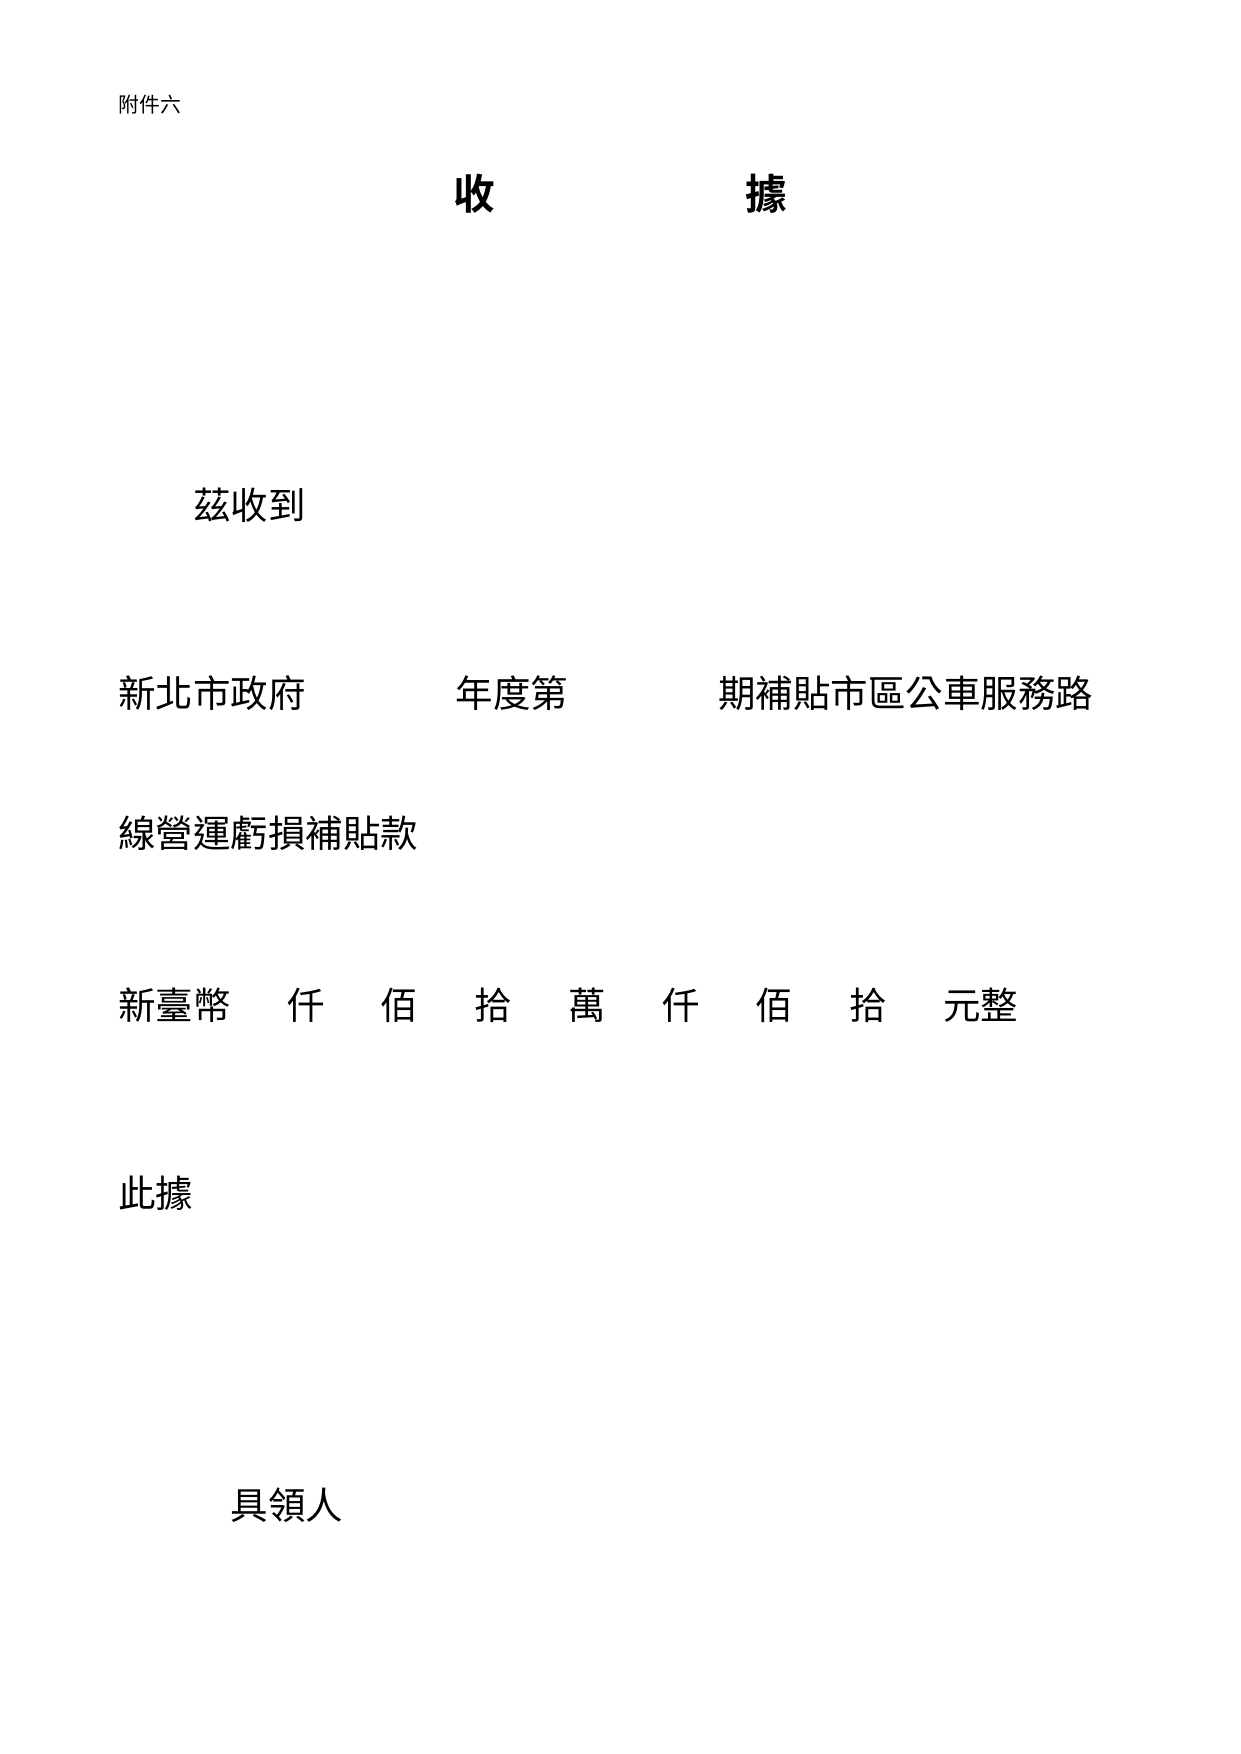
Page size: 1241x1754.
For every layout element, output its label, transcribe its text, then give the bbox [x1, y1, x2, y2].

text 此據 [118, 1149, 1122, 1212]
text 新北市政府 年度第 期補貼市區公車服務路線營運虧損補貼款 [118, 649, 1122, 852]
text 收 據 [118, 149, 1122, 212]
text 茲收到 [118, 462, 1122, 524]
text 具領人 [118, 1462, 1122, 1524]
text 新臺幣 仟 佰 拾 萬 仟 佰 拾 元整 [118, 962, 1122, 1024]
